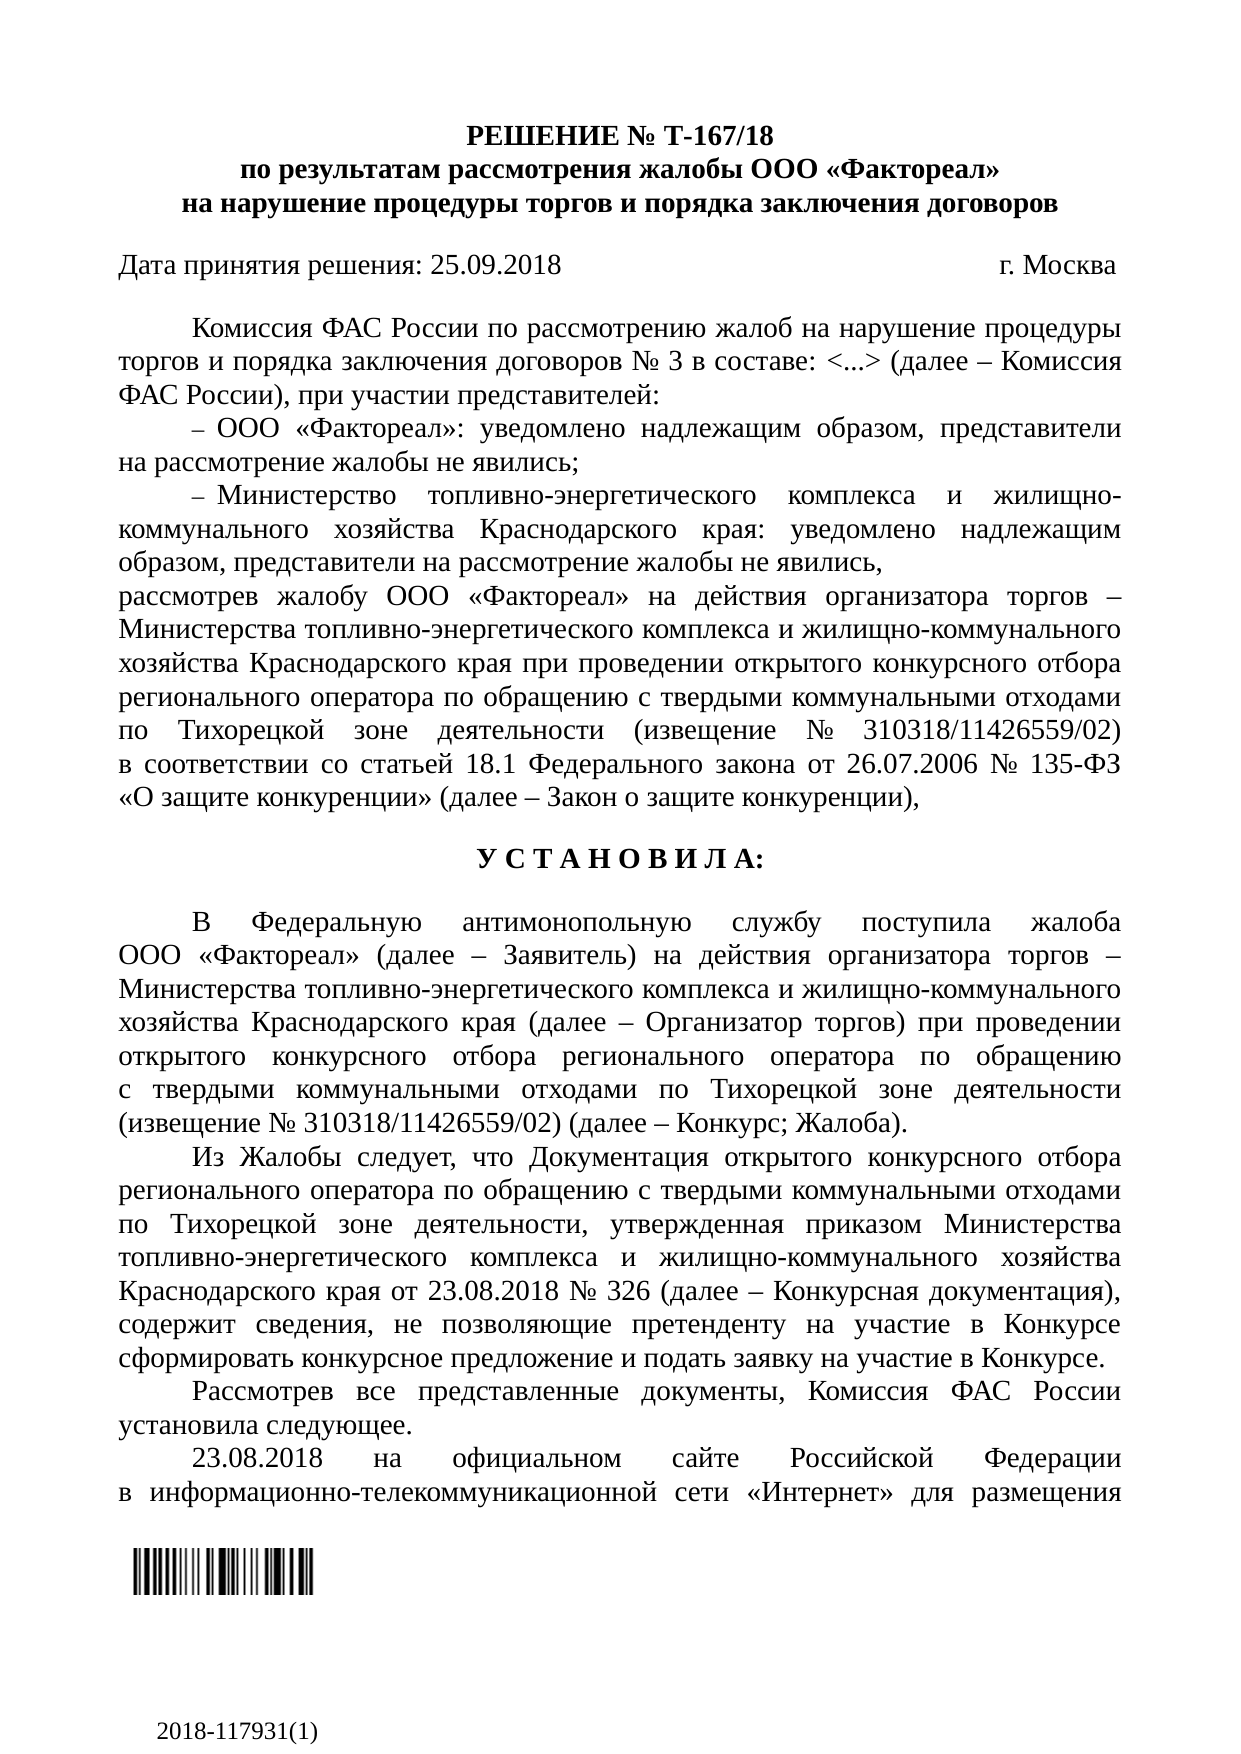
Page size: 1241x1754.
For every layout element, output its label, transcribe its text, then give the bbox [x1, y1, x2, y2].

text – Министерство топливно-энергетического комплекса и жилищно-коммунального хозяйства Краснодарского края: уведомлено надлежащим образом, представители на рассмотрение жалобы не явились, [118, 477, 1122, 578]
text В Федеральную антимонопольную службу поступила жалоба ООО «Фактореал» (далее – Заявитель) на действия организатора торгов – Министерства топливно-энергетического комплекса и жилищно-коммунального хозяйства Краснодарского края (далее – Организатор торгов) при проведении открытого конкурсного отбора регионального оператора по обращению с твердыми коммунальными отходами по Тихорецкой зоне деятельности (извещение № 310318/11426559/02) (далее – Конкурс; Жалоба). [118, 904, 1122, 1139]
text – ООО «Фактореал»: уведомлено надлежащим образом, представители на рассмотрение жалобы не явились; [118, 410, 1122, 477]
text Из Жалобы следует, что Документация открытого конкурсного отбора регионального оператора по обращению с твердыми коммунальными отходами по Тихорецкой зоне деятельности, утвержденная приказом Министерства топливно-энергетического комплекса и жилищно-коммунального хозяйства Краснодарского края от 23.08.2018 № 326 (далее – Конкурсная документация), содержит сведения, не позволяющие претенденту на участие в Конкурсе сформировать конкурсное предложение и подать заявку на участие в Конкурсе. [118, 1139, 1122, 1373]
text рассмотрев жалобу ООО «Фактореал» на действия организатора торгов – Министерства топливно-энергетического комплекса и жилищно-коммунального хозяйства Краснодарского края при проведении открытого конкурсного отбора регионального оператора по обращению с твердыми коммунальными отходами по Тихорецкой зоне деятельности (извещение № 310318/11426559/02) в соответствии со статьей 18.1 Федерального закона от 26.07.2006 № 135-ФЗ «О защите конкуренции» (далее – Закон о защите конкуренции), [118, 578, 1122, 813]
picture [118, 1548, 331, 1595]
text Комиссия ФАС России по рассмотрению жалоб на нарушение процедуры торгов и порядка заключения договоров № 3 в составе: <...> (далее – Комиссия ФАС России), при участии представителей: [118, 310, 1122, 410]
text РЕШЕНИЕ № Т-167/18 по результатам рассмотрения жалобы ООО «Фактореал» на нарушение процедуры торгов и порядка заключения договоров [118, 118, 1122, 219]
text У С Т А Н О В И Л А: [118, 842, 1122, 875]
text Рассмотрев все представленные документы, Комиссия ФАС России установила следующее. [118, 1373, 1122, 1441]
text Дата принятия решения: 25.09.2018 г. Москва [118, 247, 1122, 281]
text 23.08.2018 на официальном сайте Российской Федерации в информационно-телекоммуникационной сети «Интернет» для размещения [118, 1441, 1122, 1508]
